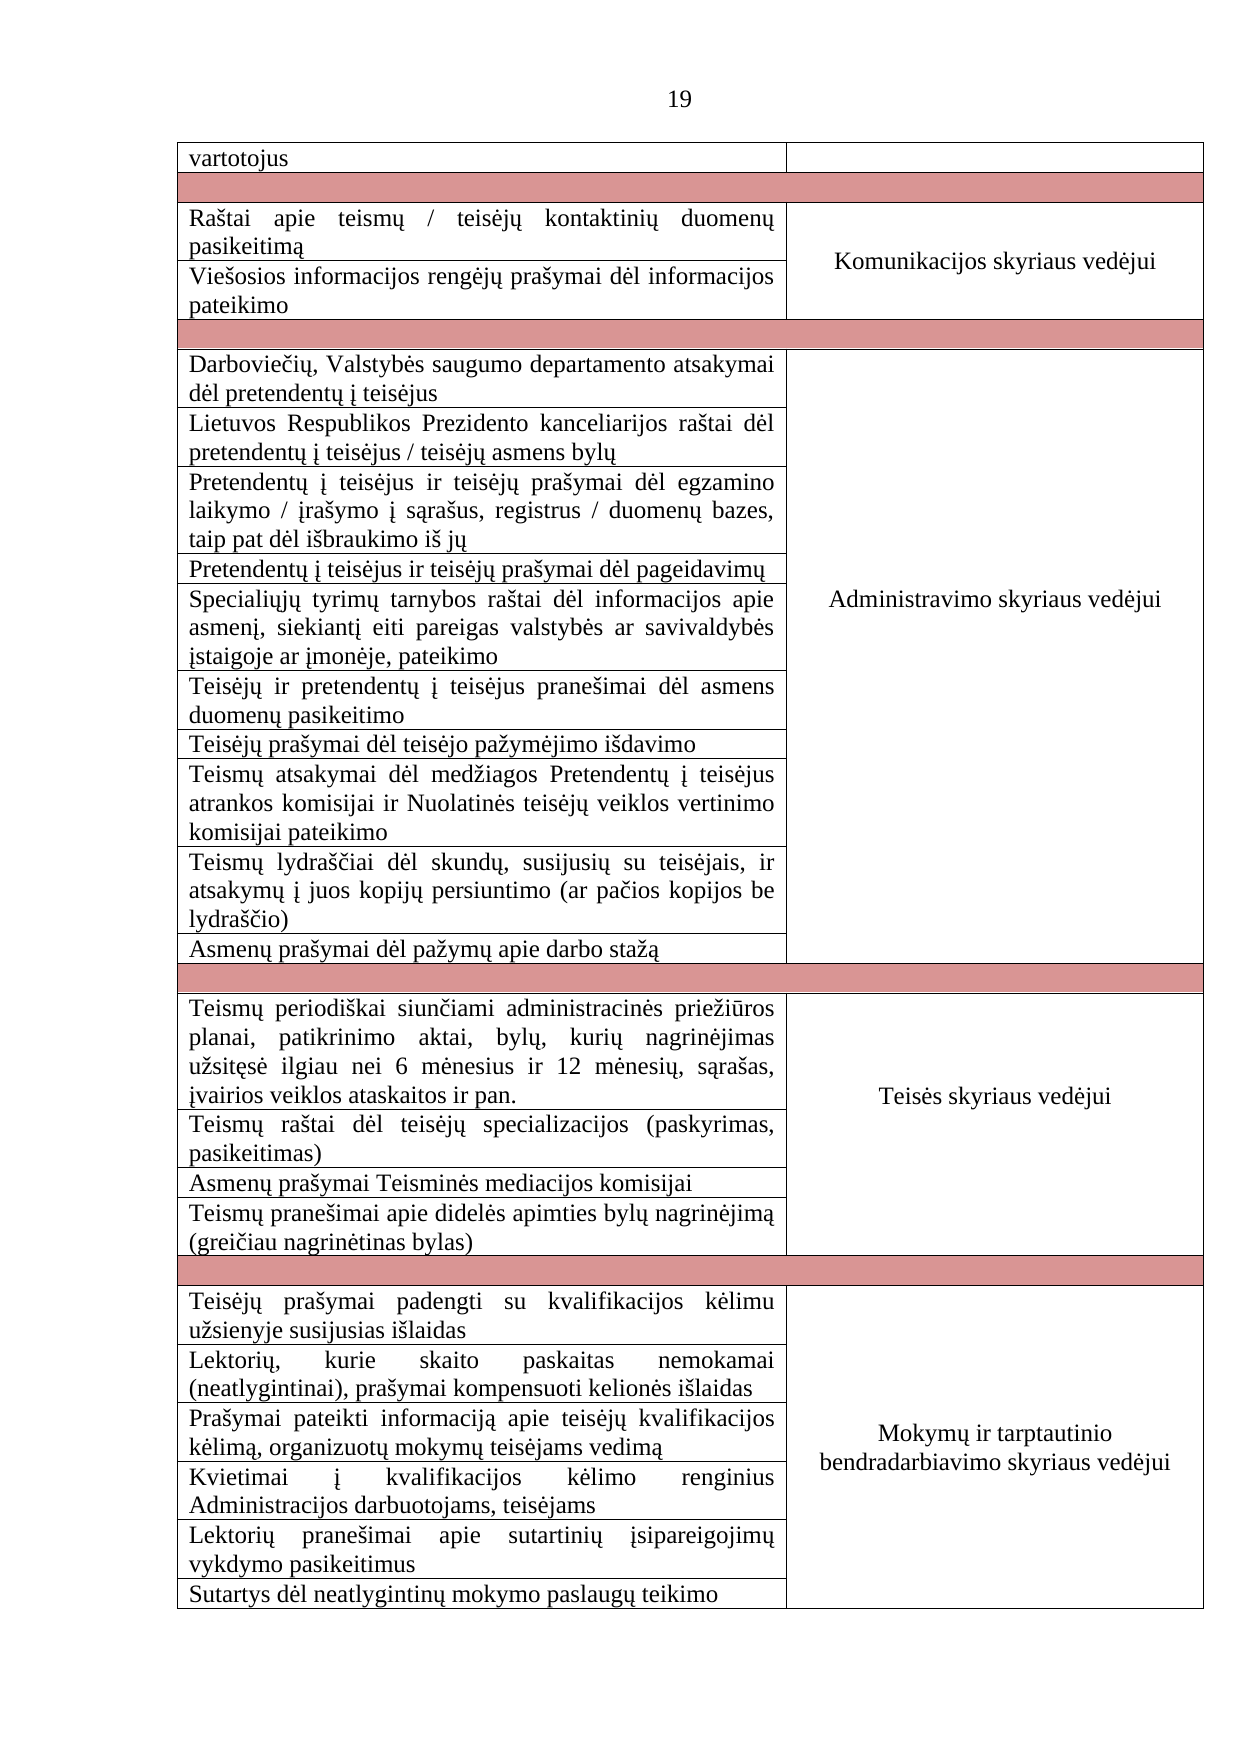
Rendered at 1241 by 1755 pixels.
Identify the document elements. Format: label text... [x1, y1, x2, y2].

table_cell [787, 143, 1203, 172]
table_cell Raštai apie teismų / teisėjų kontaktinių duomenų pasikeitimą [178, 203, 786, 260]
table_cell [178, 320, 1203, 348]
table_cell Darboviečių, Valstybės saugumo departamento atsakymai dėl pretendentų į teisėjus [178, 350, 786, 407]
table_cell Komunikacijos skyriaus vedėjui [787, 203, 1203, 319]
table_cell Teismų periodiškai siunčiami administracinės priežiūros planai, patikrinimo aktai, bylų, kurių nagrinėjimas užsitęsė ilgiau nei 6 mėnesius ir 12 mėnesių, sąrašas, įvairios veiklos ataskaitos ir pan. [178, 994, 786, 1108]
table_cell Kvietimai į kvalifikacijos kėlimo renginius Administracijos darbuotojams, teisėjams [178, 1462, 786, 1519]
table_cell [178, 173, 1203, 202]
table_cell Lektorių pranešimai apie sutartinių įsipareigojimų vykdymo pasikeitimus [178, 1520, 786, 1578]
table_cell [178, 1256, 1203, 1285]
table_cell Asmenų prašymai Teisminės mediacijos komisijai [178, 1168, 786, 1197]
table_cell Administravimo skyriaus vedėjui [787, 350, 1203, 963]
table_cell Teismų raštai dėl teisėjų specializacijos (paskyrimas, pasikeitimas) [178, 1110, 786, 1167]
table_cell Lietuvos Respublikos Prezidento kanceliarijos raštai dėl pretendentų į teisėjus / teisėjų asmens bylų [178, 408, 786, 466]
table_cell Mokymų ir tarptautinio bendradarbiavimo skyriaus vedėjui [787, 1286, 1203, 1608]
table_cell Teisėjų ir pretendentų į teisėjus pranešimai dėl asmens duomenų pasikeitimo [178, 671, 786, 728]
table_cell Asmenų prašymai dėl pažymų apie darbo stažą [178, 934, 786, 963]
table_cell Teisės skyriaus vedėjui [787, 994, 1203, 1255]
table_cell Pretendentų į teisėjus ir teisėjų prašymai dėl pageidavimų [178, 554, 786, 583]
table_cell Prašymai pateikti informaciją apie teisėjų kvalifikacijos kėlimą, organizuotų mokymų teisėjams vedimą [178, 1403, 786, 1461]
table_cell Teisėjų prašymai padengti su kvalifikacijos kėlimu užsienyje susijusias išlaidas [178, 1286, 786, 1344]
table_cell Teisėjų prašymai dėl teisėjo pažymėjimo išdavimo [178, 730, 786, 758]
table_cell Teismų lydraščiai dėl skundų, susijusių su teisėjais, ir atsakymų į juos kopijų persiuntimo (ar pačios kopijos be lydraščio) [178, 847, 786, 933]
table_cell Pretendentų į teisėjus ir teisėjų prašymai dėl egzamino laikymo / įrašymo į sąrašus, registrus / duomenų bazes, taip pat dėl išbraukimo iš jų [178, 467, 786, 553]
table_cell Sutartys dėl neatlygintinų mokymo paslaugų teikimo [178, 1579, 786, 1608]
table_cell Viešosios informacijos rengėjų prašymai dėl informacijos pateikimo [178, 261, 786, 319]
table_cell Lektorių, kurie skaito paskaitas nemokamai (neatlygintinai), prašymai kompensuoti kelionės išlaidas [178, 1345, 786, 1402]
table_cell Specialiųjų tyrimų tarnybos raštai dėl informacijos apie asmenį, siekiantį eiti pareigas valstybės ar savivaldybės įstaigoje ar įmonėje, pateikimo [178, 584, 786, 670]
table_cell [178, 964, 1203, 992]
table_cell Teismų pranešimai apie didelės apimties bylų nagrinėjimą (greičiau nagrinėtinas bylas) [178, 1198, 786, 1255]
table_cell Teismų atsakymai dėl medžiagos Pretendentų į teisėjus atrankos komisijai ir Nuolatinės teisėjų veiklos vertinimo komisijai pateikimo [178, 759, 786, 846]
table_cell vartotojus [178, 143, 786, 172]
